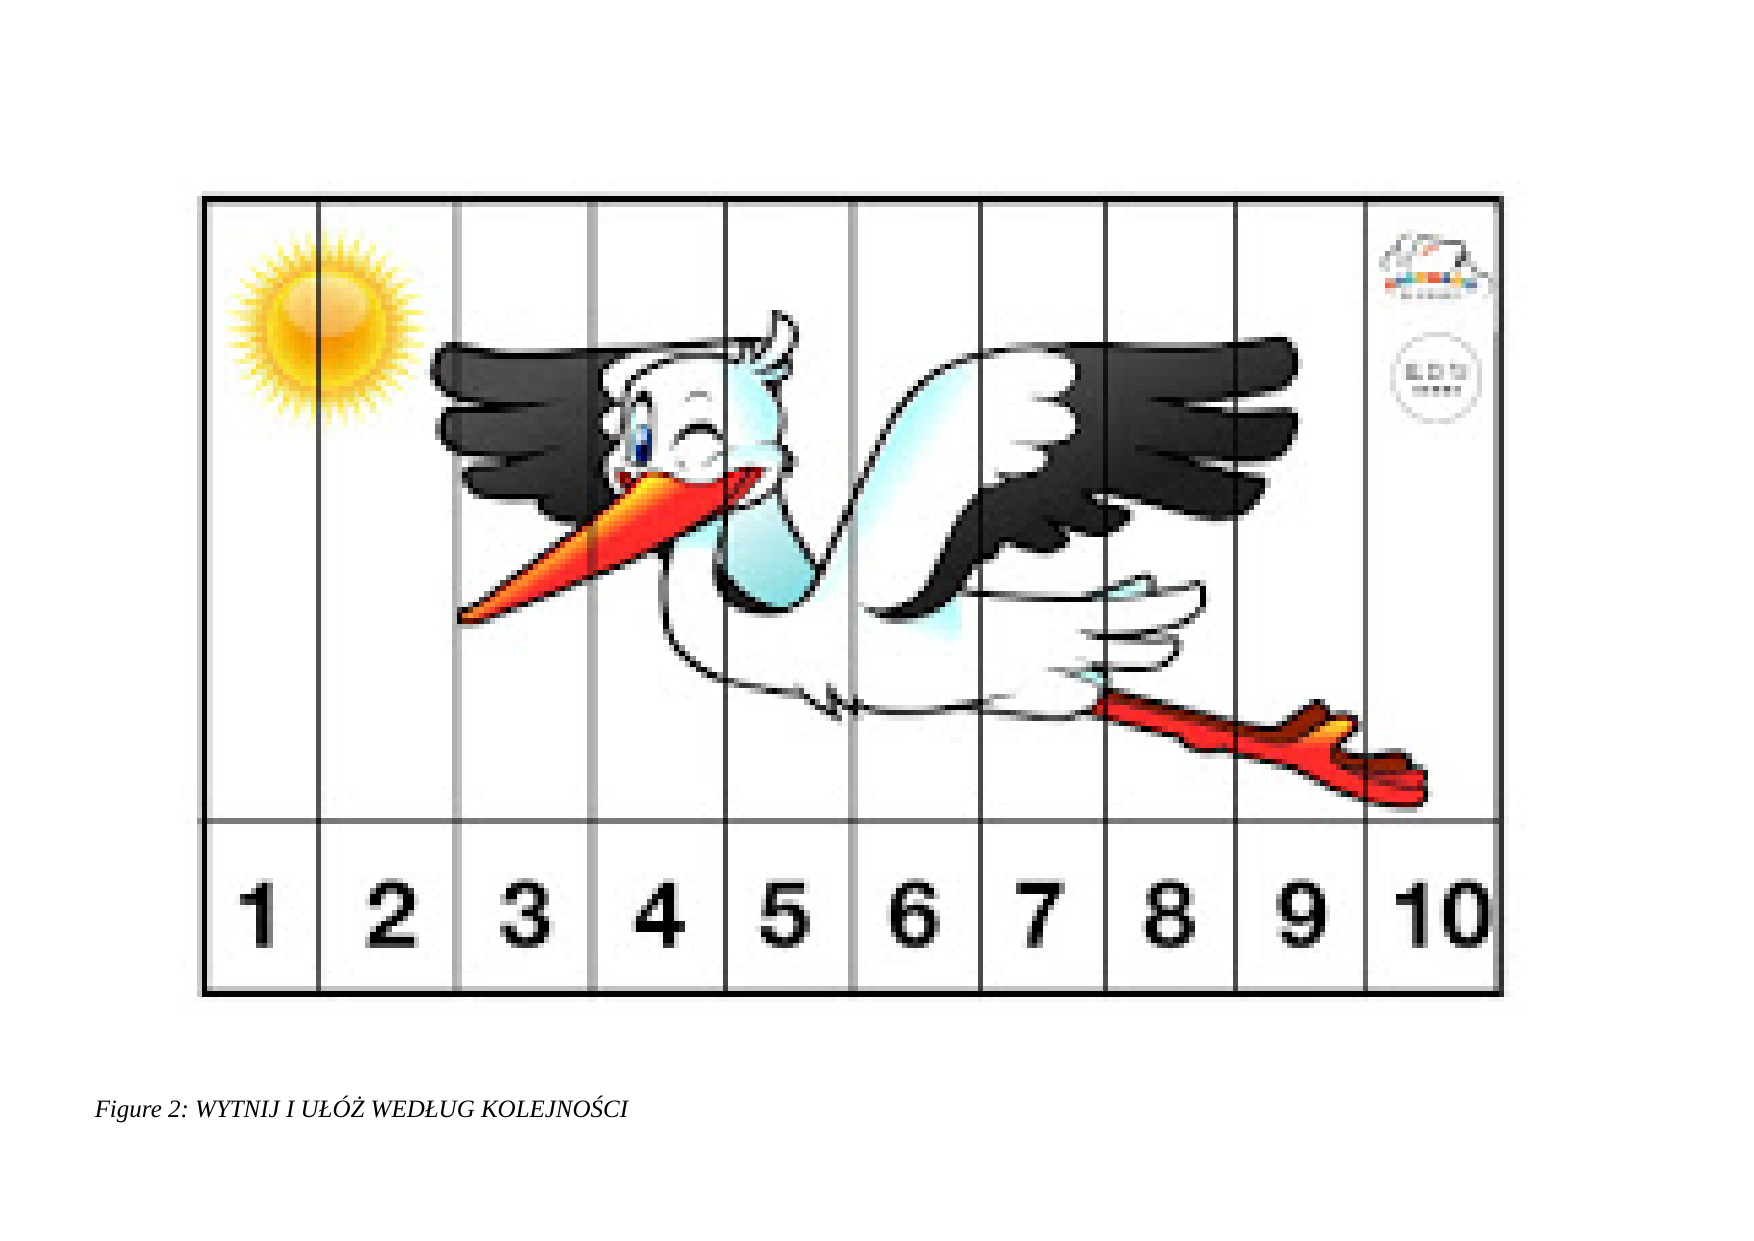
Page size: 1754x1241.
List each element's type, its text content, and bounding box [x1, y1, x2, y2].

picture [94, 52, 1613, 1089]
text Figure 2: WYTNIJ I UŁÓŻ WEDŁUG KOLEJNOŚCI [94, 52, 1646, 1123]
